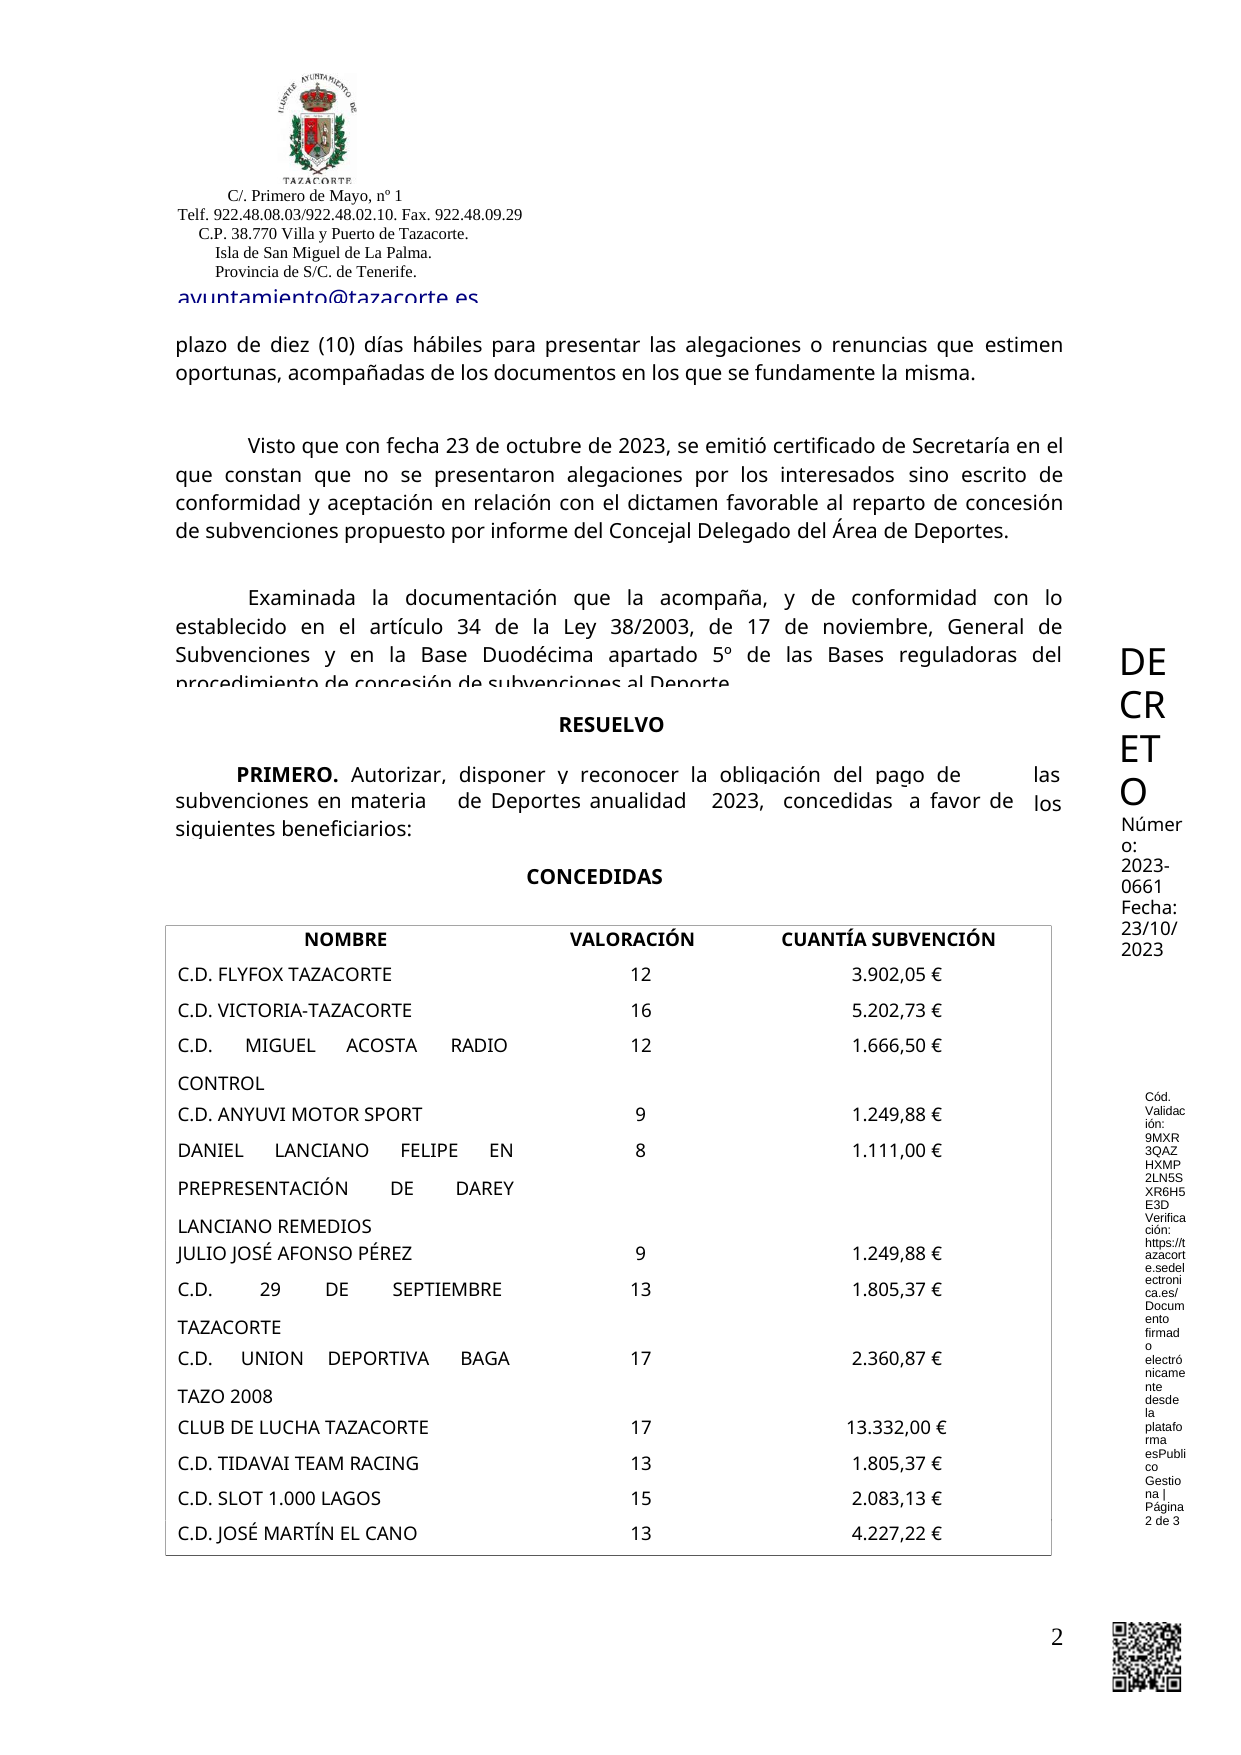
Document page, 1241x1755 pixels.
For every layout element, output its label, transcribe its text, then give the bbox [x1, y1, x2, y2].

text C.D. 29 DE SEPTIEMBRE TAZACORTE [177, 1276, 513, 1339]
text 2.083,13 € [852, 1485, 1051, 1511]
text DANIEL LANCIANO FELIPE EN PREPRESENTACIÓN DE DAREY LANCIANO REMEDIOS [177, 1137, 513, 1239]
text 15 [627, 1485, 655, 1511]
text C.D. SLOT 1.000 LAGOS [177, 1485, 525, 1511]
text 13.332,00 € [846, 1414, 1051, 1440]
text 5.202,73 € [852, 997, 1051, 1023]
text C.P. 38.770 Villa y Puerto de Tazacorte. Isla de San Miguel de La Palma. Provincia de S/C. de Tenerife. [198, 224, 488, 281]
text PRIMERO. Autorizar, disponer y reconocer la obligación del pago de [236, 761, 1021, 788]
text C.D. TIDAVAI TEAM RACING [177, 1450, 525, 1475]
text 13 [626, 1276, 655, 1301]
text 13 [627, 1450, 655, 1475]
text JULIO JOSÉ AFONSO PÉREZ [177, 1241, 525, 1266]
text Telf. 922.48.08.03/922.48.02.10. Fax. 922.48.09.29 [177, 205, 524, 224]
text Número: 2023-0661 Fecha: 23/10/2023 [1121, 814, 1186, 961]
text C.D. JOSÉ MARTÍN EL CANO [177, 1520, 525, 1546]
text DECRETO [1119, 640, 1186, 814]
text C.D. VICTORIA-TAZACORTE [177, 997, 525, 1023]
text VALORACIÓN [570, 927, 757, 952]
text 2023, [711, 786, 774, 813]
text Cód. Validación: 9MXR3QAZHXMP2LN5SXR6H5E3D [1145, 1091, 1186, 1212]
text 1.805,37 € [852, 1450, 1051, 1475]
text RESUELVO [558, 710, 683, 737]
text CLUB DE LUCHA TAZACORTE [177, 1414, 525, 1440]
text 1.249,88 € [852, 1241, 1051, 1266]
text de Deportes anualidad [457, 786, 702, 813]
text Documento firmado electrónicamente desde la plataforma esPublico Gestiona | Página 2 de 3 [1145, 1299, 1186, 1528]
text las los [1033, 761, 1065, 813]
text 3.902,05 € [852, 962, 1051, 987]
text 2.360,87 € [852, 1345, 1051, 1371]
text 9 [525, 1241, 756, 1266]
text 1.805,37 € [852, 1276, 1051, 1301]
text C.D. ANYUVI MOTOR SPORT [177, 1102, 525, 1127]
text NOMBRE [298, 927, 393, 952]
text concedidas [783, 786, 900, 813]
text 8 [525, 1137, 756, 1162]
text Examinada la documentación que la acompaña, y de conformidad con lo establecido en el artículo 34 de la Ley 38/2003, de 17 de noviembre, General de Subvenciones y en la Base Duodécima apartado 5º de las Bases reguladoras del procedimiento de concesión de subvenciones al Deporte, [175, 583, 1063, 687]
text plazo de diez (10) días hábiles para presentar las alegaciones o renuncias que estimen oportunas, acompañadas de los documentos en los que se fundamente la misma. [175, 330, 1063, 387]
text C.D. MIGUEL ACOSTA RADIO CONTROL [177, 1032, 513, 1096]
text 4.227,22 € [852, 1520, 1051, 1546]
text 16 [627, 997, 655, 1023]
text Visto que con fecha 23 de octubre de 2023, se emitió certificado de Secretaría en el que constan que no se presentaron alegaciones por los interesados sino escrito de conformidad y aceptación en relación con el dictamen favorable al reparto de concesión de subvenciones propuesto por informe del Concejal Delegado del Área de Deportes. [175, 431, 1063, 545]
text 17 [626, 1345, 655, 1371]
text 1.111,00 € [852, 1137, 1051, 1162]
text 13 [627, 1520, 655, 1546]
text 12 [626, 962, 655, 987]
text 9 [525, 1102, 756, 1127]
text C.D. FLYFOX TAZACORTE [177, 962, 525, 987]
text 2 [1051, 1622, 1065, 1651]
text 1.249,88 € [852, 1102, 1051, 1127]
text 1.666,50 € [852, 1032, 1051, 1058]
text C.D. UNION DEPORTIVA BAGA TAZO 2008 [177, 1345, 513, 1409]
text CONCEDIDAS [526, 862, 685, 889]
text 12 [627, 1032, 655, 1058]
text C/. Primero de Mayo, nº 1 [227, 186, 524, 205]
text subvenciones en materia siguientes beneficiarios: [175, 786, 447, 839]
text 17 [627, 1414, 655, 1440]
text a favor de [909, 786, 1025, 813]
text www.tazacorte.es / ayuntamiento@tazacorte.es [177, 281, 524, 303]
text Verificación: https://tazacorte.sedelectronica.es/ [1145, 1212, 1186, 1299]
text CUANTÍA SUBVENCIÓN [781, 927, 1051, 952]
